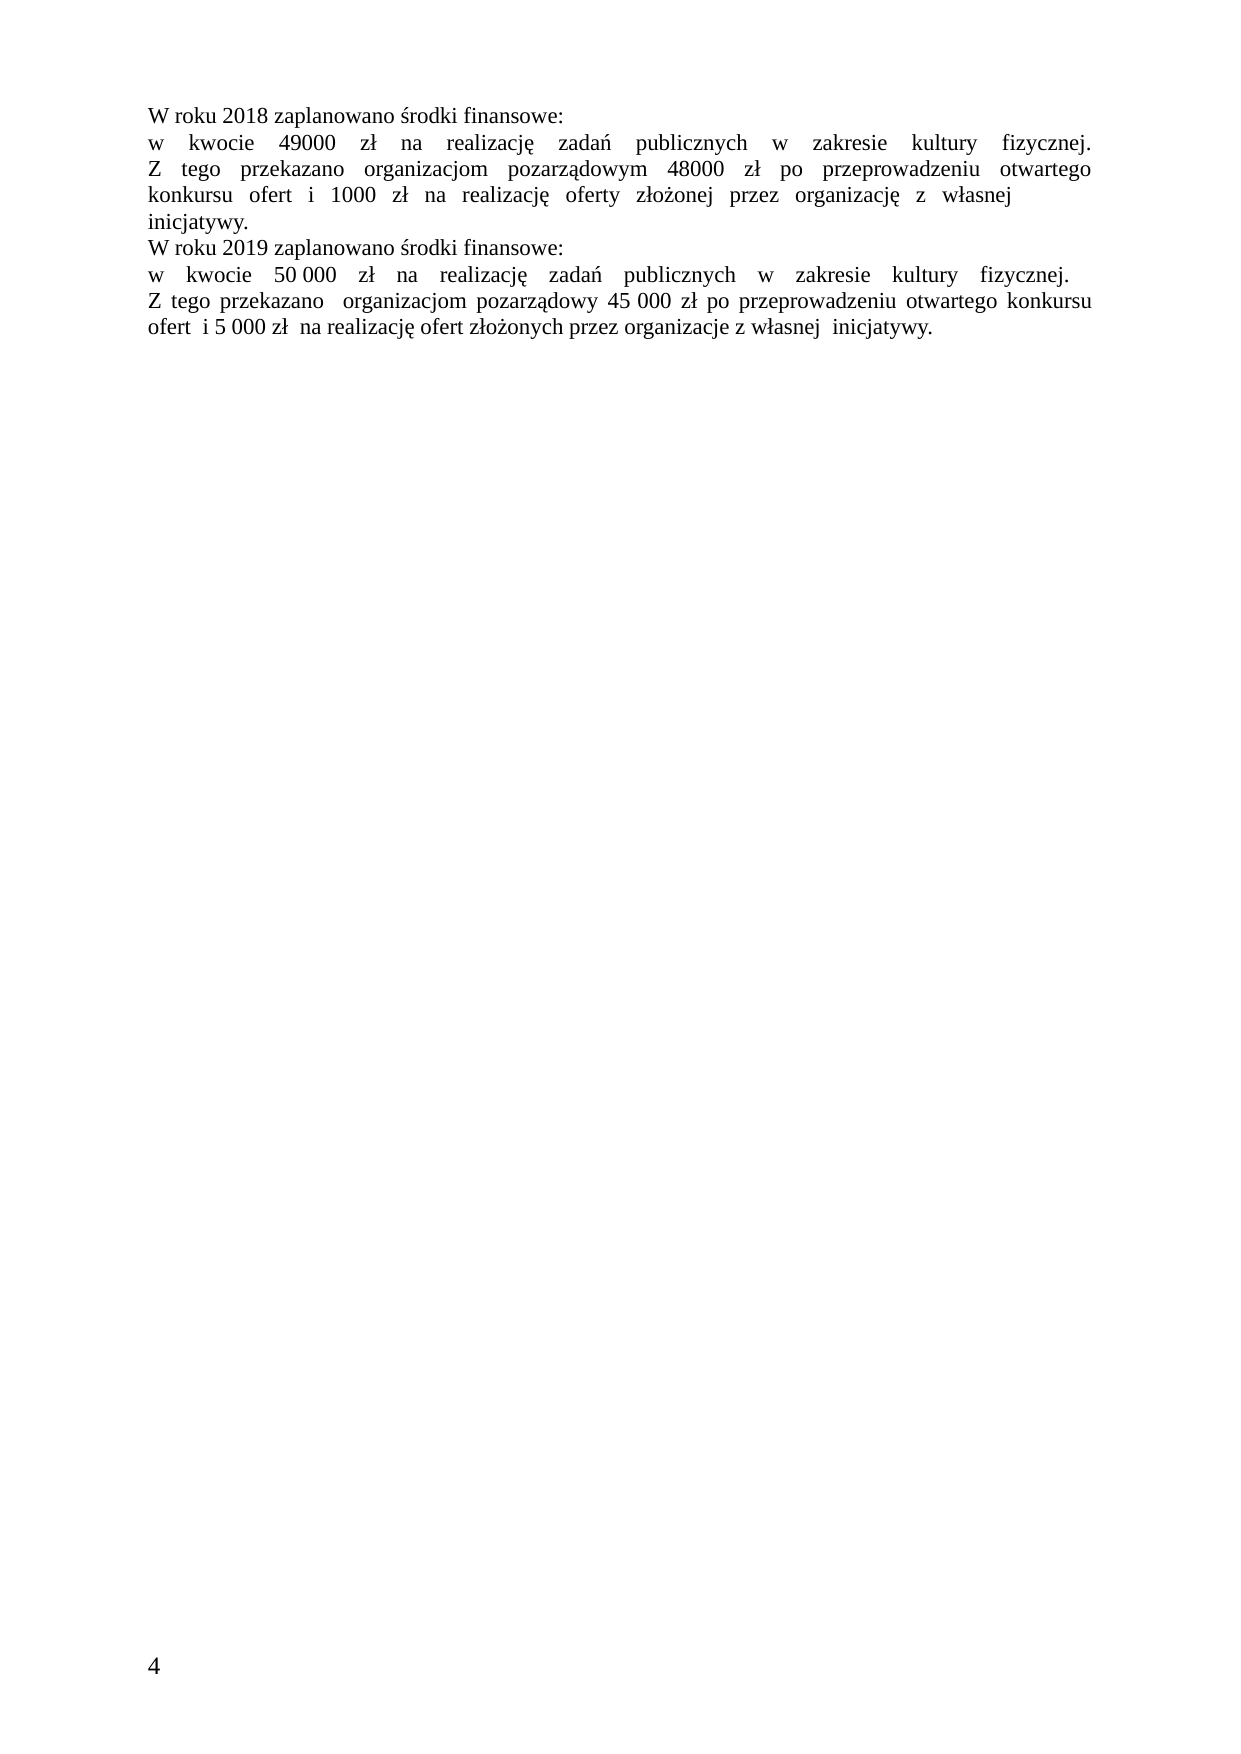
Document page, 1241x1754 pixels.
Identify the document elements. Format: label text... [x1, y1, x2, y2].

text W roku 2018 zaplanowano środki finansowe: [148, 102, 1093, 129]
text w kwocie 49000 zł na realizację zadań publicznych w zakresie kultury fizycznej. Z tego przekazano organizacjom pozarządowym 48000 zł po przeprowadzeniu otwartego konkursu ofert i 1000 zł na realizację oferty złożonej przez organizację z własnej inicjatywy. [148, 129, 1093, 234]
list w kwocie 50 000 zł na realizację zadań publicznych w zakresie kultury fizycznej. Z tego przekazano organizacjom pozarządowy 45 000 zł po przeprowadzeniu otwartego konkursu ofert i 5 000 zł na realizację ofert złożonych przez organizacje z własnej inicjatywy. [148, 261, 1093, 340]
text W roku 2019 zaplanowano środki finansowe: [148, 234, 1093, 261]
